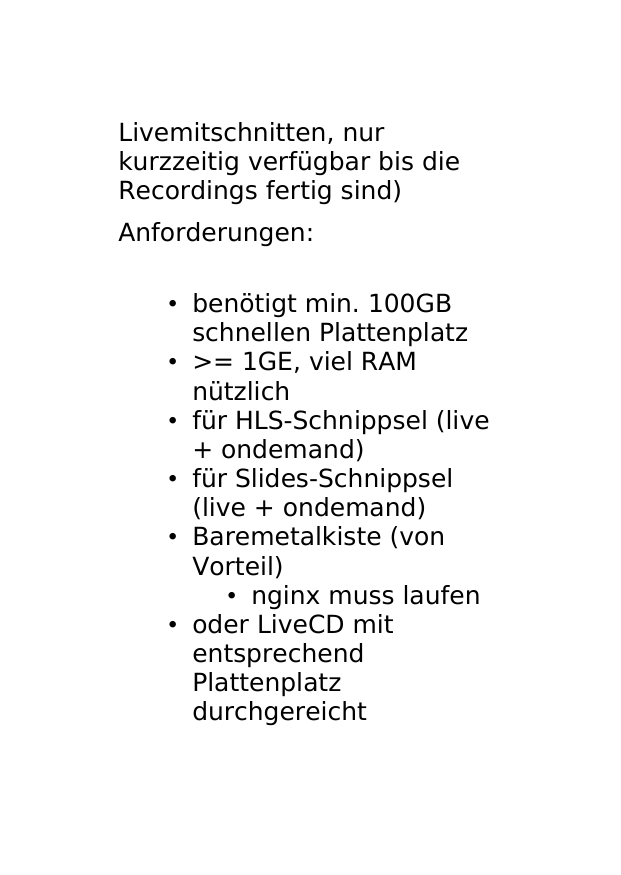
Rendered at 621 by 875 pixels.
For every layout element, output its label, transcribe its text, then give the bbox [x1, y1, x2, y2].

list für HLS-Schnippsel (live + ondemand) [177, 406, 502, 464]
text Livemitschnitten, nur kurzzeitig verfügbar bis die Recordings fertig sind) [118, 118, 502, 206]
list Baremetalkiste (von Vorteil) [177, 523, 502, 581]
list nginx muss laufen [236, 581, 502, 610]
text Anforderungen: [118, 218, 502, 247]
list benötigt min. 100GB schnellen Plattenplatz [177, 289, 502, 348]
list >= 1GE, viel RAM nützlich [177, 348, 502, 406]
list für Slides-Schnippsel (live + ondemand) [177, 464, 502, 523]
list oder LiveCD mit entsprechend Plattenplatz durchgereicht [177, 610, 502, 727]
